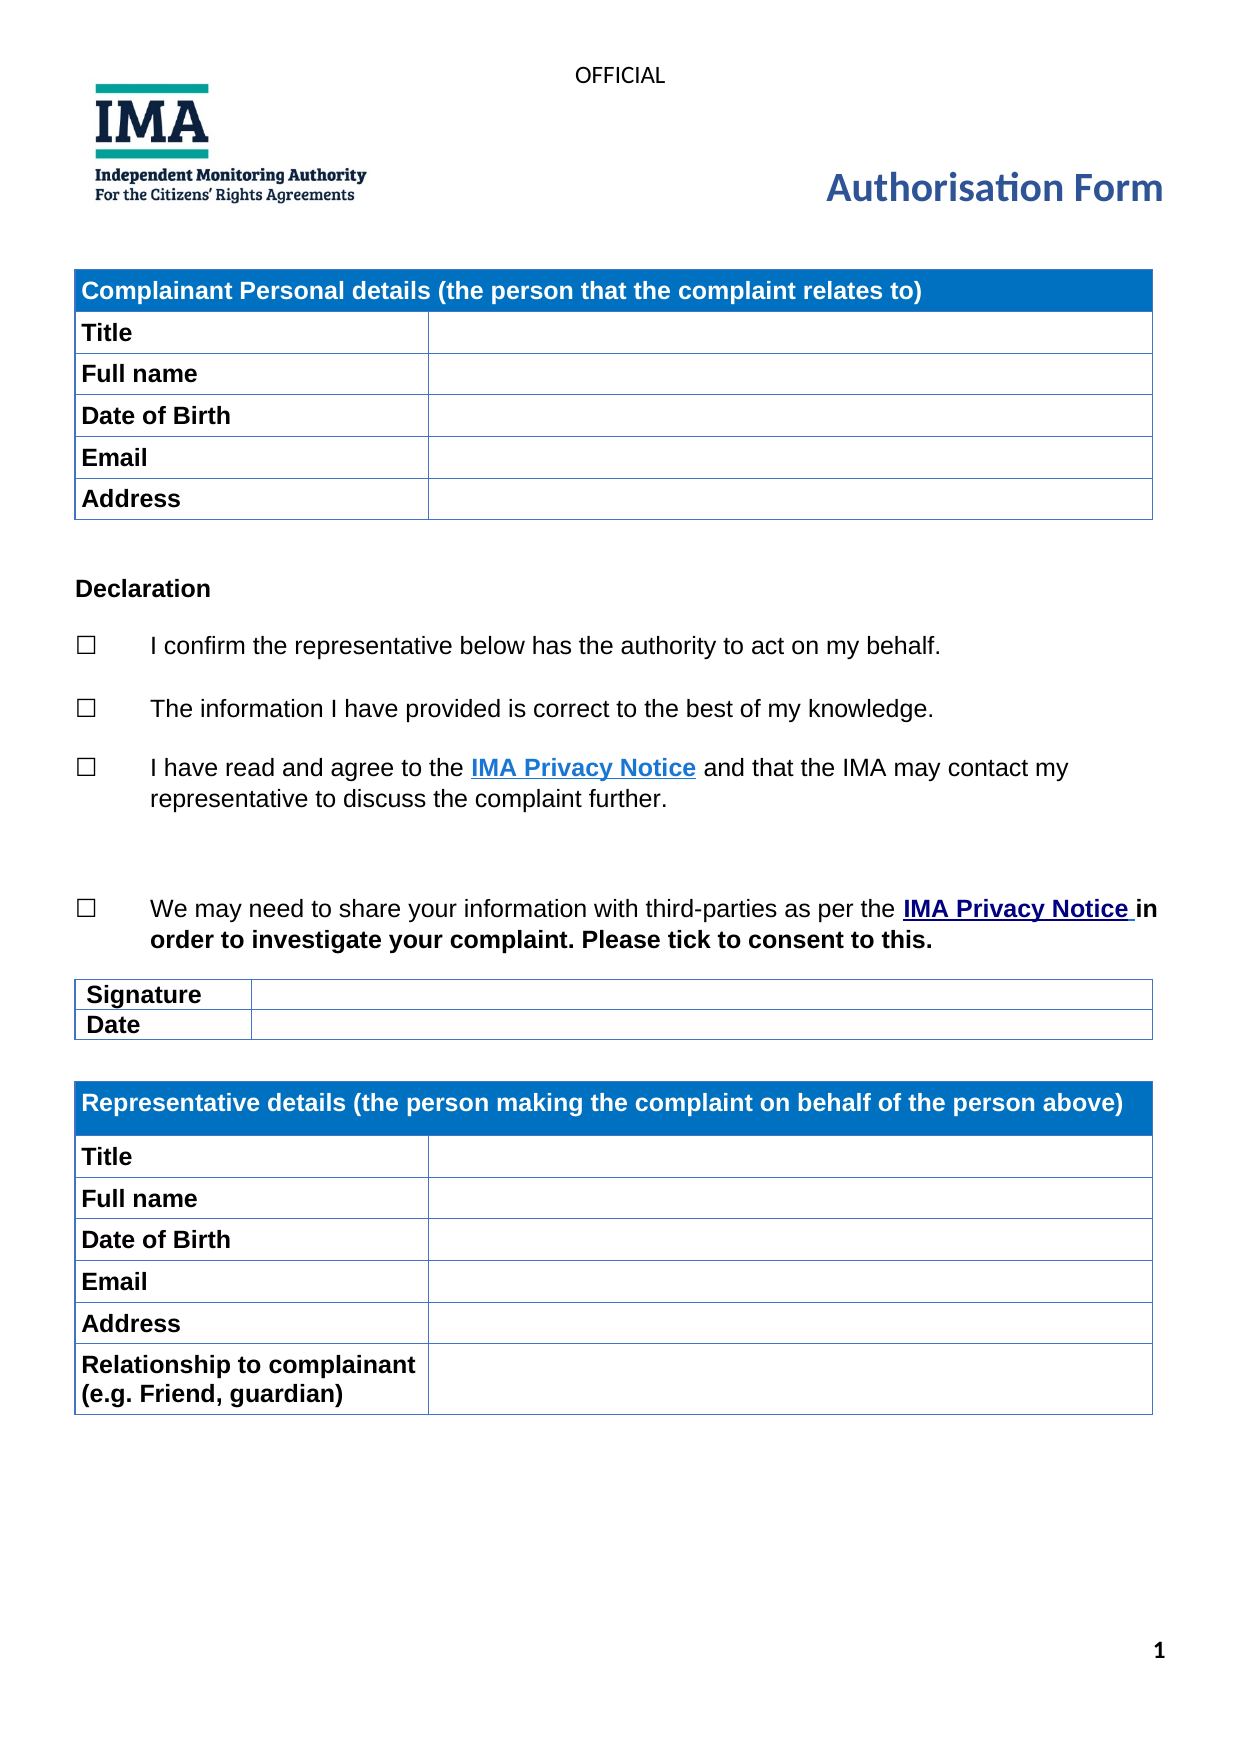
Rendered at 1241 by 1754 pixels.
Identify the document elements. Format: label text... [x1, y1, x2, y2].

table_cell Address [76, 1303, 428, 1343]
table_cell [252, 1010, 1152, 1038]
table_cell [429, 437, 1152, 477]
table_cell [429, 1136, 1152, 1177]
table_cell Relationship to complainant (e.g. Friend, guardian) [76, 1344, 428, 1414]
table_cell Date of Birth [76, 395, 428, 436]
table_header [252, 980, 1152, 1009]
table_cell [429, 1303, 1152, 1343]
table_cell Title [76, 312, 428, 352]
table_cell Email [76, 437, 428, 477]
table_cell [429, 1178, 1152, 1218]
text ☐ The information I have provided is correct to the best of my knowledge. [75, 691, 1165, 724]
table_cell Date [76, 1010, 251, 1038]
table_cell [429, 1261, 1152, 1302]
table_cell [429, 354, 1152, 394]
text ☐ I confirm the representative below has the authority to act on my behalf. [75, 628, 1165, 662]
table_cell [429, 479, 1152, 519]
list ☐ I have read and agree to the IMA Privacy Notice and that the IMA may contact my representative to discuss the complaint further. [75, 749, 1165, 812]
table_cell Full name [76, 354, 428, 394]
table_cell Email [76, 1261, 428, 1302]
text Declaration [75, 574, 1165, 603]
table_header Signature [76, 980, 251, 1009]
table_cell [429, 395, 1152, 436]
table_header Representative details (the person making the complaint on behalf of the person above) [76, 1082, 1152, 1135]
table_cell [429, 312, 1152, 352]
table_header Complainant Personal details (the person that the complaint relates to) [76, 270, 1152, 311]
list ☐ We may need to share your information with third-parties as per the IMA Privacy Notice in order to investigate your complaint. Please tick to consent to this. [75, 891, 1165, 954]
text Authorisation Form [750, 161, 1165, 212]
table_cell Address [76, 479, 428, 519]
table_cell [429, 1219, 1152, 1260]
table_cell Full name [76, 1178, 428, 1218]
table_cell Date of Birth [76, 1219, 428, 1260]
table_cell Title [76, 1136, 428, 1177]
table_cell [429, 1344, 1152, 1414]
